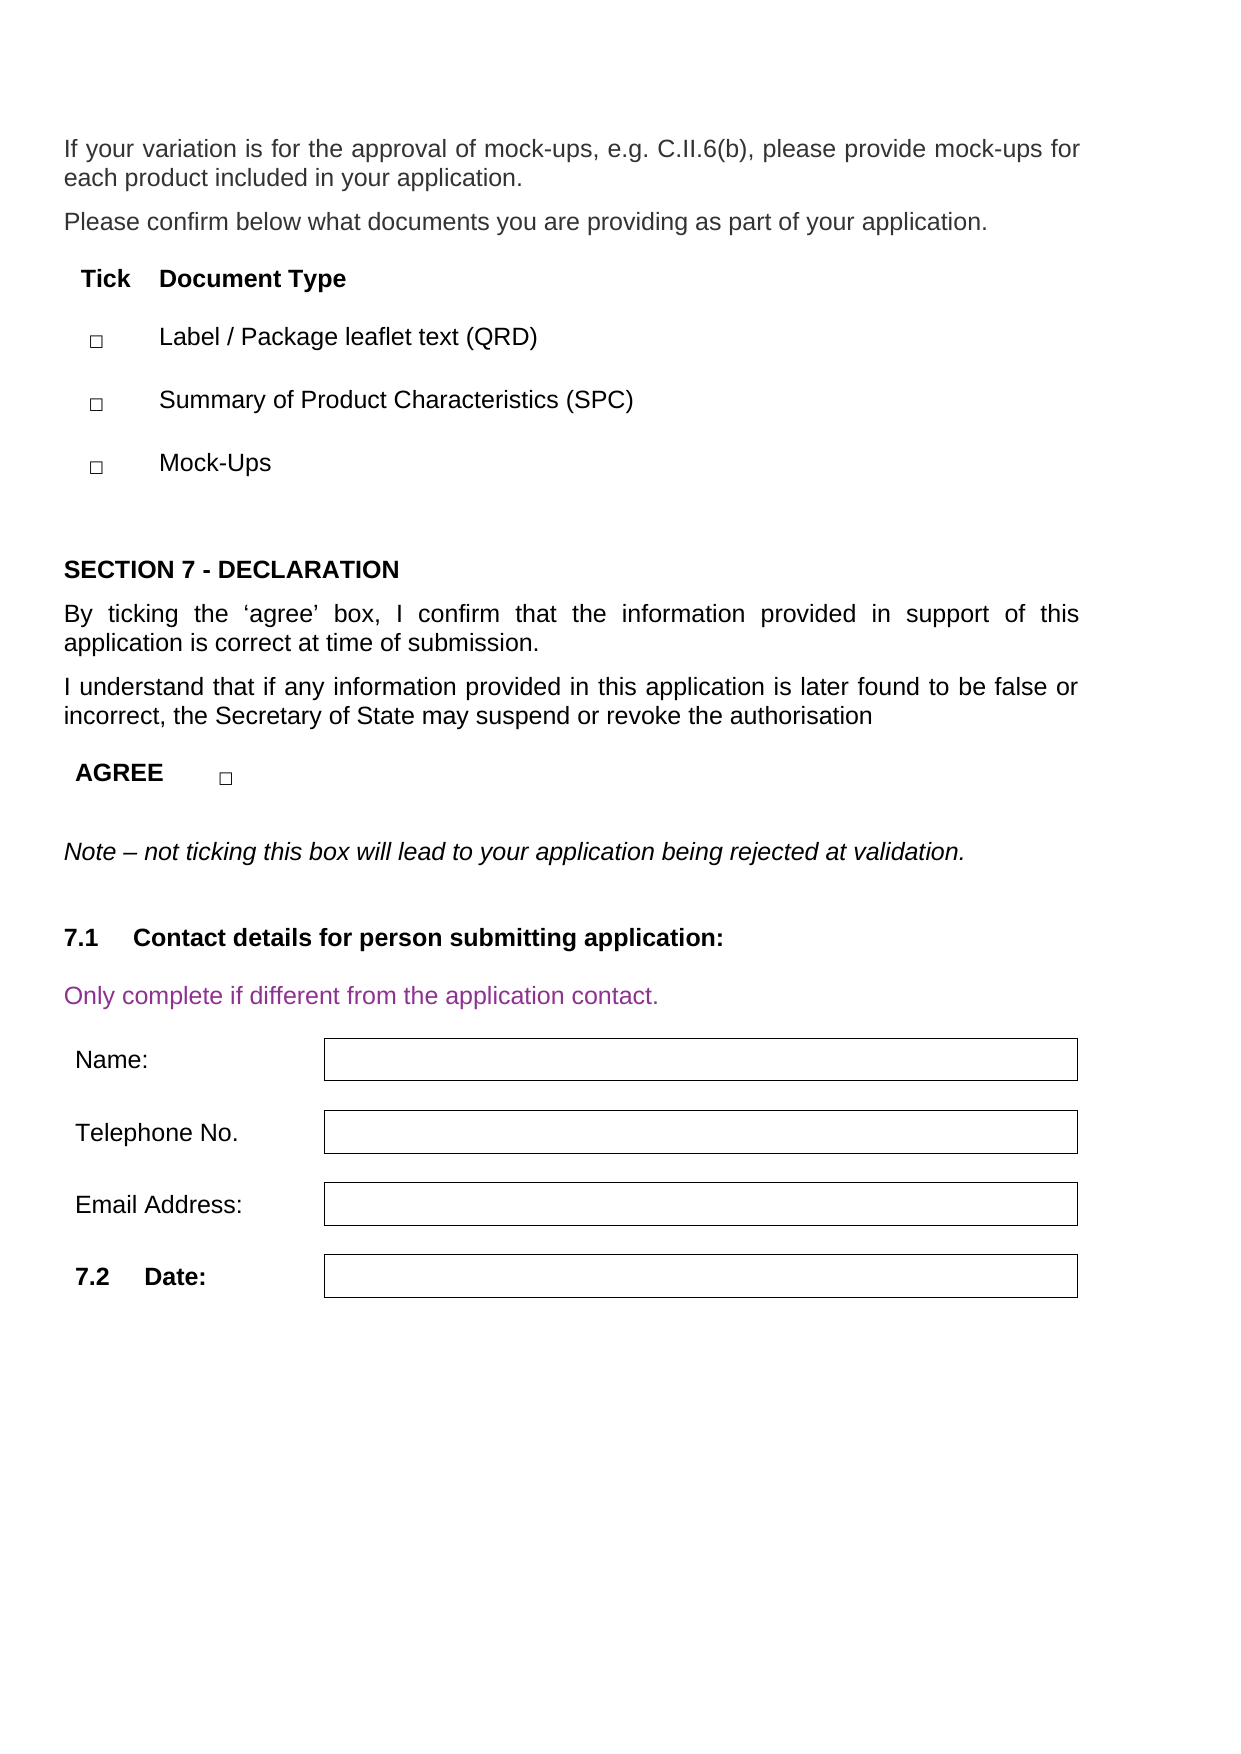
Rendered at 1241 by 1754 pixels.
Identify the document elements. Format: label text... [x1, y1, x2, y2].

table_cell [324, 1154, 1077, 1182]
table_header Tick [64, 264, 148, 293]
table_cell [148, 356, 1080, 385]
table_cell [148, 293, 1080, 322]
table_cell [64, 293, 148, 322]
table_cell [64, 419, 148, 447]
table_header APPLICATION TO VARY A NEW MARKETING AUTHORISATION SECTION 1 – VARIATION PROCEDURE Related products form part of a product range, e.g. different strengths and pharmaceutical forms of the same product. SECTION 2 - PRODUCT(S) TO BE VARIED Please add extra rows, if needed SECTION 3 - APPLICATION CONTACT INFORMATION 3.1 Details of application contact: 3.2 Purchase order number (if applicable): 3.3 Invoice email address: SECTION 4 – CHANGES APPLIED FOR Please tick the following box to confirm that you have completed Annex 1. SECTION 5 – COMMENTS Is there anything else you would like to tell us? SECTION 6 – LABELLING AND SPC If your variation affects the labelling and / or package leaflet (QRD text), and / or SPC, please provide proposed versions (in editable Word format) for each product included in the application; do not provide mock-ups at this stage If your variation is for the approval of mock-ups, e.g. C.II.6(b), please provide mock-ups for each product included in your application. Please confirm below what documents you are providing as part of your application. SECTION 7 - DECLARATION By ticking the ‘agree’ box, I confirm that the information provided in support of this application is correct at time of submission. I understand that if any information provided in this application is later found to be false or incorrect, the Secretary of State may suspend or revoke the authorisation Note – not ticking this box will lead to your application being rejected at validation. 7.1 Contact details for person submitting application: Only complete if different from the application contact. [52, 118, 1093, 1384]
table_header [325, 1039, 1077, 1080]
table_cell [325, 1255, 1077, 1297]
table_cell [148, 419, 1080, 447]
table_cell [325, 1183, 1077, 1224]
table_cell [64, 1080, 324, 1110]
table_cell ☐ [64, 448, 148, 482]
table_header AGREE [64, 759, 207, 792]
table_cell [64, 356, 148, 385]
table_cell ☐ [64, 385, 148, 419]
table_header Name: [64, 1038, 324, 1080]
table_cell Summary of Product Characteristics (SPC) [148, 385, 1080, 419]
table_cell Telephone No. [64, 1110, 324, 1152]
table_cell Label / Package leaflet text (QRD) [148, 322, 1080, 356]
table_cell [325, 1111, 1077, 1152]
table_cell 7.2 Date: [64, 1254, 324, 1297]
table_cell Mock-Ups [148, 448, 1080, 482]
table_cell [64, 1153, 324, 1182]
table_cell [324, 1081, 1077, 1110]
table_header ☐ [207, 759, 281, 792]
table_header Document Type [148, 264, 1080, 293]
table_cell Email Address: [64, 1182, 324, 1224]
table_cell [324, 1226, 1077, 1254]
table_cell [64, 1225, 324, 1254]
table_header Yes [1093, 118, 1240, 1384]
table_cell ☐ [64, 322, 148, 356]
